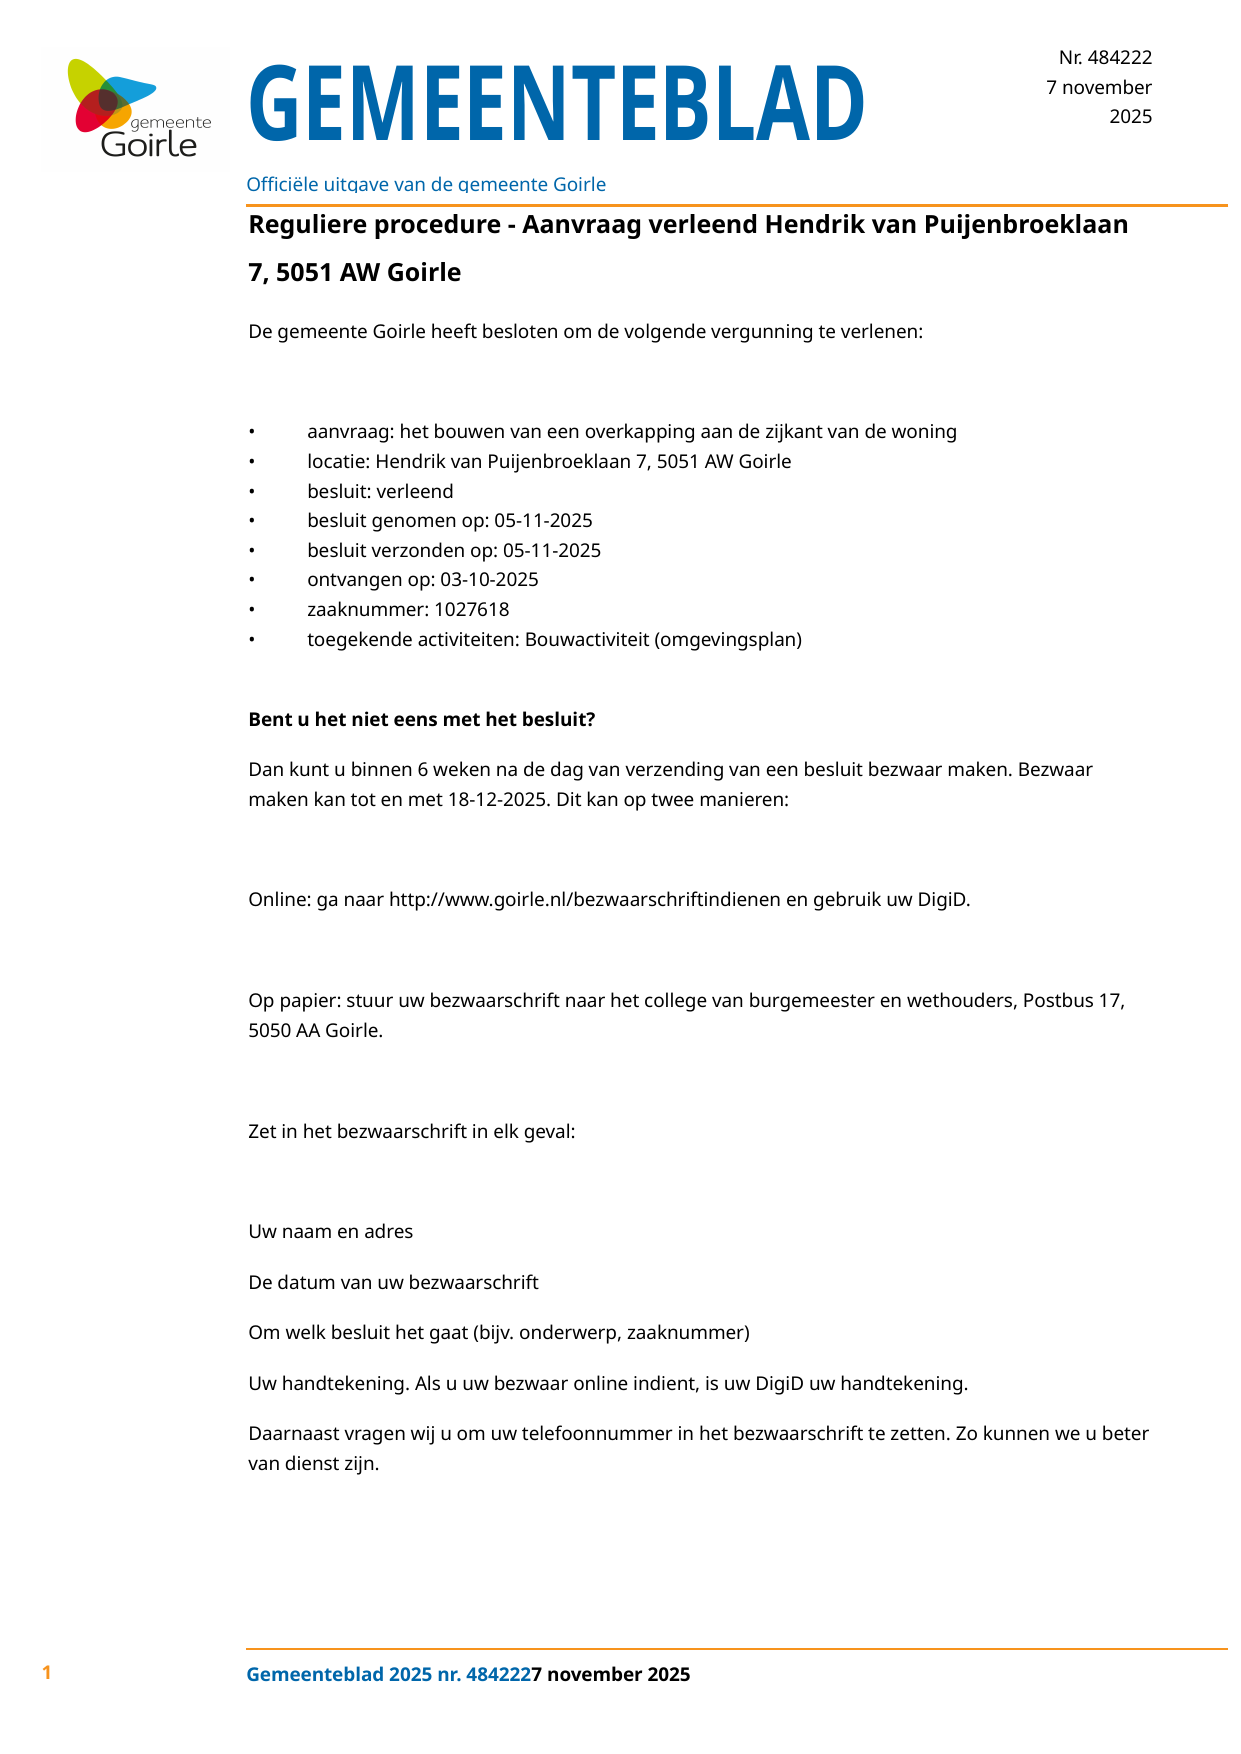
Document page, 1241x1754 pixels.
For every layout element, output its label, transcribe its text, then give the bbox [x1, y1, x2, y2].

list besluit verzonden op: 05-11-2025 [248, 537, 1152, 563]
list besluit genomen op: 05-11-2025 [248, 507, 1152, 533]
list besluit: verleend [248, 478, 1152, 504]
text Online: ga naar http://www.goirle.nl/bezwaarschriftindienen en gebruik uw DigiD. [248, 887, 1152, 912]
text Daarnaast vragen wij u om uw telefoonnummer in het bezwaarschrift te zetten. Zo kunnen we u beter van dienst zijn. [248, 1420, 1152, 1476]
list aanvraag: het bouwen van een overkapping aan de zijkant van de woning [248, 419, 1152, 444]
picture [41, 47, 231, 172]
text Reguliere procedure - Aanvraag verleend Hendrik van Puijenbroeklaan 7, 5051 AW Goirle [248, 207, 1152, 288]
text Om welk besluit het gaat (bijv. onderwerp, zaaknummer) [248, 1319, 1152, 1345]
text Bent u het niet eens met het besluit? [248, 706, 1152, 732]
text De gemeente Goirle heeft besloten om de volgende vergunning te verlenen: [248, 318, 1152, 344]
list zaaknummer: 1027618 [248, 596, 1152, 622]
list toegekende activiteiten: Bouwactiviteit (omgevingsplan) [248, 626, 1152, 652]
text De datum van uw bezwaarschrift [248, 1269, 1152, 1295]
text Zet in het bezwaarschrift in elk geval: [248, 1118, 1152, 1144]
text Uw naam en adres [248, 1219, 1152, 1244]
text Op papier: stuur uw bezwaarschrift naar het college van burgemeester en wethouders, Postbus 17, 5050 AA Goirle. [248, 987, 1152, 1043]
text Uw handtekening. Als u uw bezwaar online indient, is uw DigiD uw handtekening. [248, 1370, 1152, 1396]
list ontvangen op: 03-10-2025 [248, 567, 1152, 592]
text Dan kunt u binnen 6 weken na de dag van verzending van een besluit bezwaar maken. Bezwaar maken kan tot en met 18-12-2025. Dit kan op twee manieren: [248, 756, 1152, 812]
list locatie: Hendrik van Puijenbroeklaan 7, 5051 AW Goirle [248, 448, 1152, 474]
